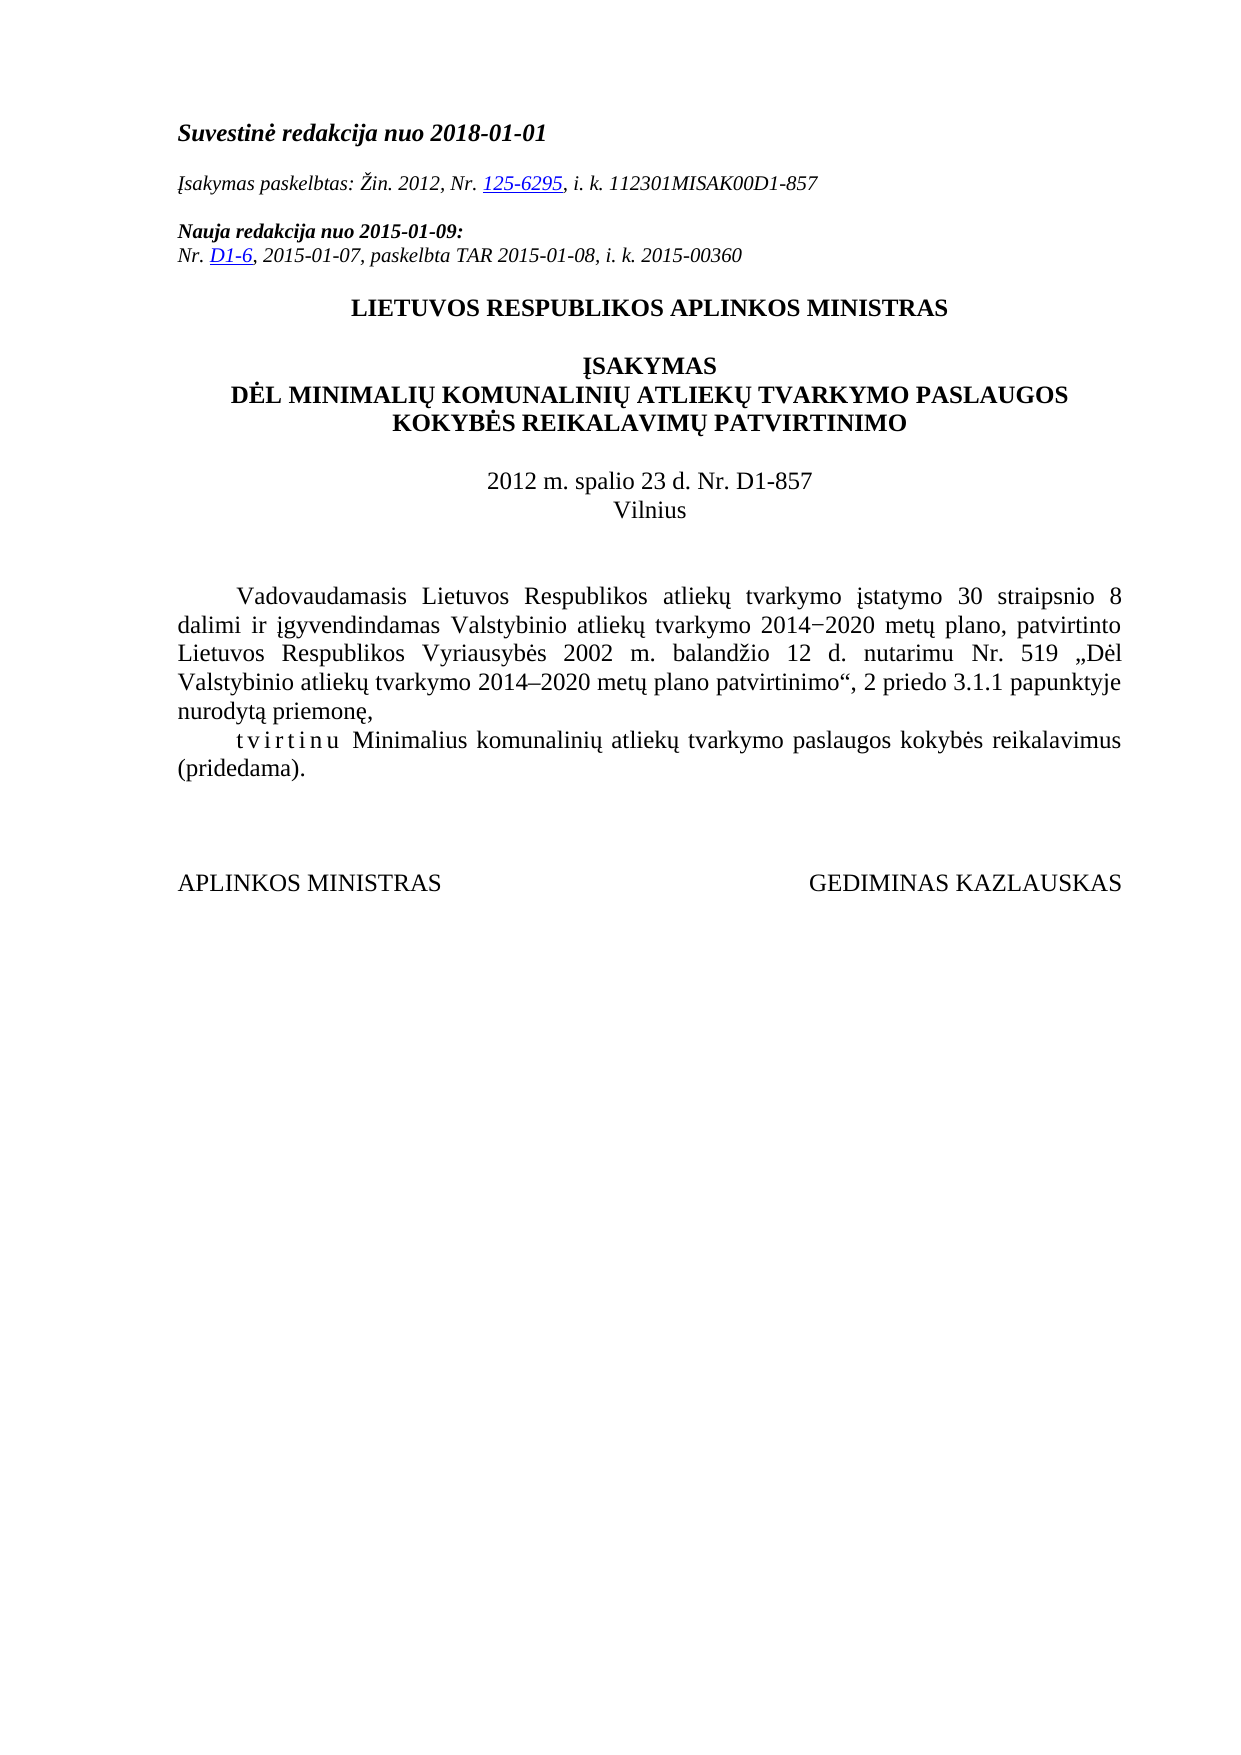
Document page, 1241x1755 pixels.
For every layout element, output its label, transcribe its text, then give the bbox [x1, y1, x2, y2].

text Įsakymas paskelbtas: Žin. 2012, Nr. 125-6295, i. k. 112301MISAK00D1-857 [177, 171, 1122, 195]
text LIETUVOS RESPUBLIKOS APLINKOS MINISTRAS [177, 293, 1122, 322]
text tvirtinu Minimalius komunalinių atliekų tvarkymo paslaugos kokybės reikalavimus (pridedama). [177, 725, 1122, 782]
text Vilnius [177, 495, 1122, 523]
text Vadovaudamasis Lietuvos Respublikos atliekų tvarkymo įstatymo 30 straipsnio 8 dalimi ir įgyvendindamas Valstybinio atliekų tvarkymo 2014−2020 metų plano, patvirtinto Lietuvos Respublikos Vyriausybės 2002 m. balandžio 12 d. nutarimu Nr. 519 „Dėl Valstybinio atliekų tvarkymo 2014–2020 metų plano patvirtinimo“, 2 priedo 3.1.1 papunktyje nurodytą priemonę, [177, 581, 1122, 725]
text Nauja redakcija nuo 2015-01-09: [177, 219, 1122, 243]
text Nr. D1-6, 2015-01-07, paskelbta TAR 2015-01-08, i. k. 2015-00360 [177, 243, 1122, 267]
text Suvestinė redakcija nuo 2018-01-01 [177, 118, 1122, 147]
text DĖL MINIMALIŲ KOMUNALINIŲ ATLIEKŲ TVARKYMO PASLAUGOS KOKYBĖS REIKALAVIMŲ PATVIRTINIMO [177, 380, 1122, 437]
text Aplinkos ministras Gediminas Kazlauskas [177, 868, 1122, 897]
text 2012 m. spalio 23 d. Nr. D1-857 [177, 466, 1122, 495]
text ĮSAKYMAS [177, 351, 1122, 380]
